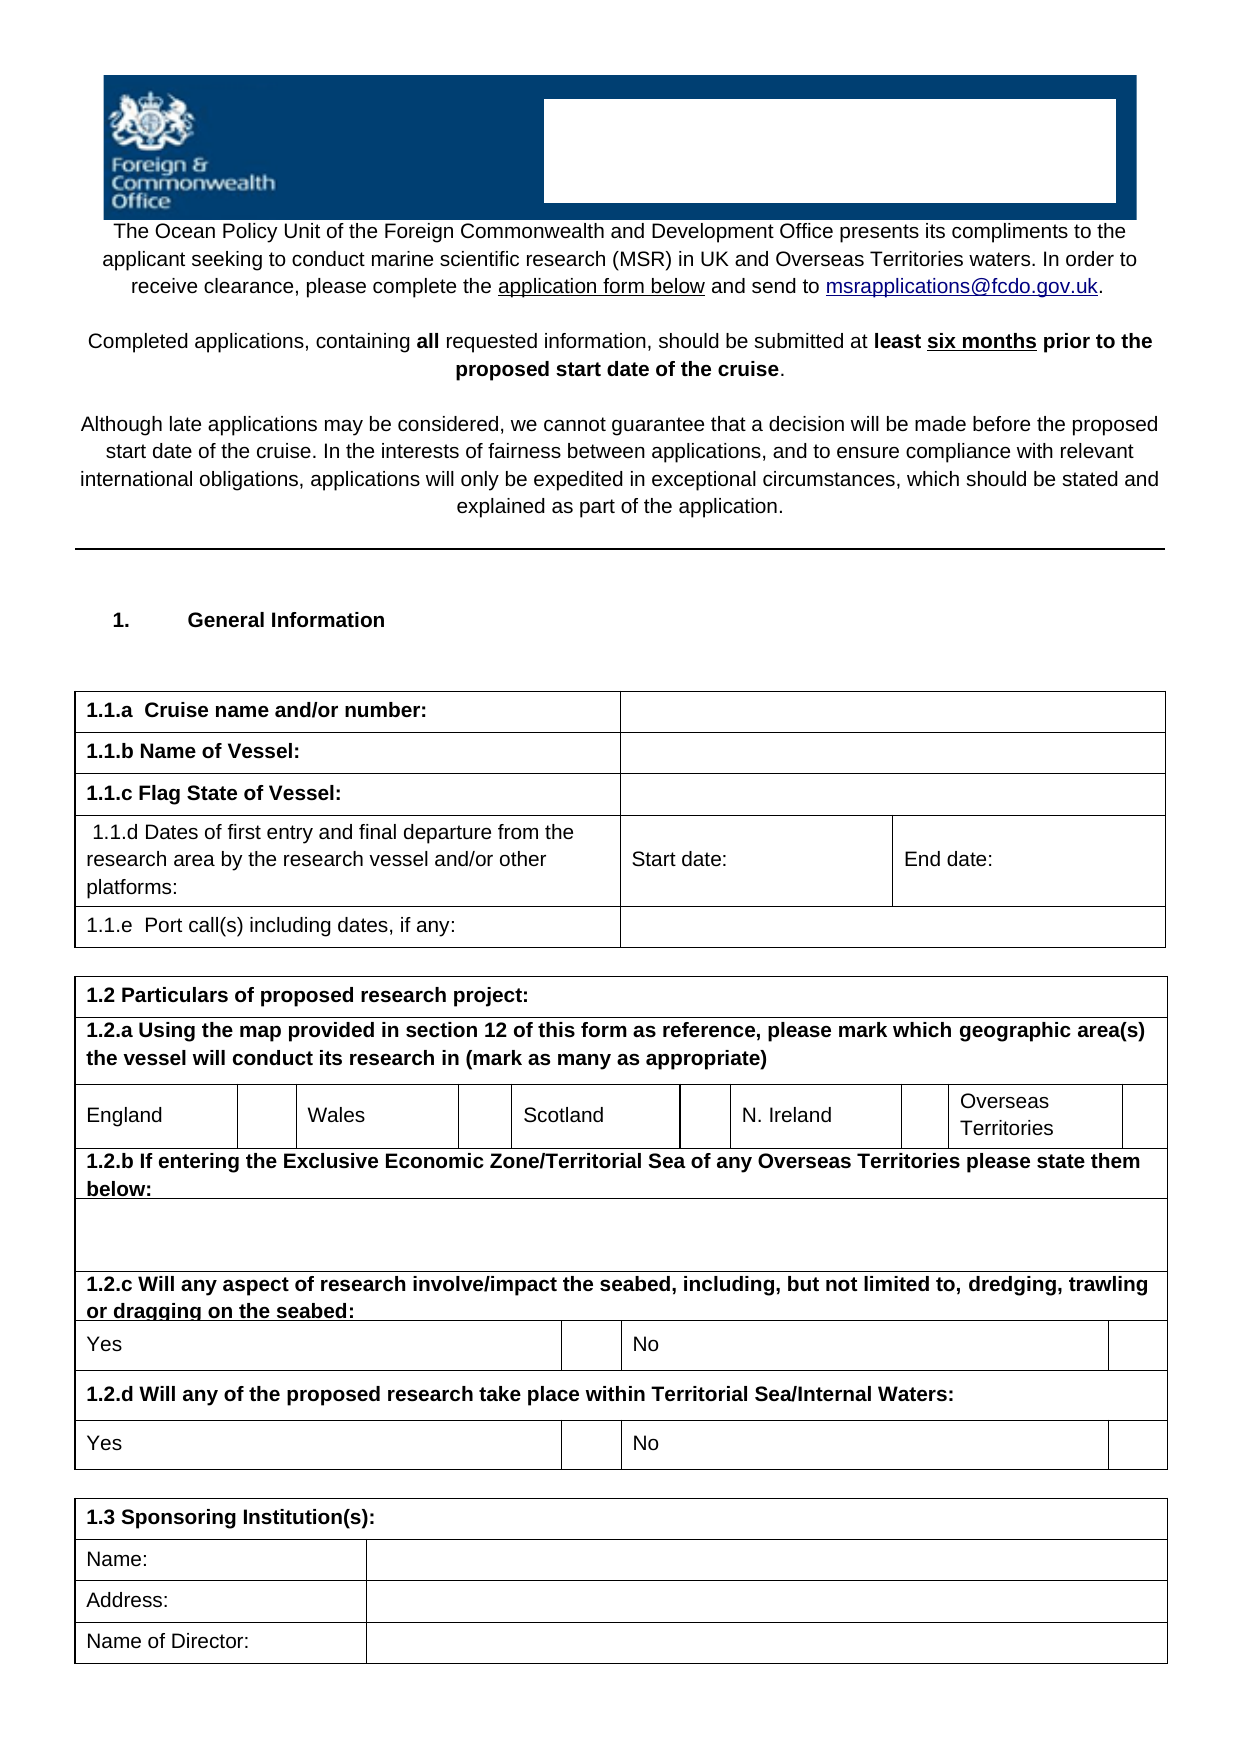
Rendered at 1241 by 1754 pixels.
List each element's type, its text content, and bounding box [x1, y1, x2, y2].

table_header 1.3 Sponsoring Institution(s): [76, 1499, 1167, 1539]
table_cell No [622, 1421, 1108, 1469]
table_cell [681, 1085, 730, 1148]
table_cell 1.1.c Flag State of Vessel: [76, 774, 620, 814]
text Completed applications, containing all requested information, should be submitted at least six months prior to the proposed start date of the cruise. [75, 329, 1165, 381]
table_cell 1.1.d Dates of first entry and final departure from the research area by the research vessel and/or other platforms: [76, 816, 620, 906]
table_cell [621, 907, 1165, 947]
table_cell [902, 1085, 948, 1148]
table_cell Start date: [621, 816, 892, 906]
table_cell [621, 774, 1165, 814]
table_cell [238, 1085, 296, 1148]
table_cell [562, 1421, 621, 1469]
table_cell Name: [76, 1540, 366, 1580]
table_cell End date: [893, 816, 1165, 906]
table_cell [459, 1085, 511, 1148]
text Marine Scientific Research Application form for UK and Overseas Territories waters [559, 106, 1101, 183]
table_cell 1.2.b If entering the Exclusive Economic Zone/Territorial Sea of any Overseas Territories please state them below: [76, 1149, 1167, 1198]
table_cell 1.2.c Will any aspect of research involve/impact the seabed, including, but not limited to, dredging, trawling or dragging on the seabed: [76, 1272, 1167, 1320]
table_cell Yes [76, 1421, 561, 1469]
table_cell Yes [76, 1321, 561, 1370]
table_cell [76, 1199, 1167, 1271]
table_cell Wales [297, 1085, 458, 1148]
list General Information [112, 608, 1165, 632]
table_header 1.2 Particulars of proposed research project: [76, 977, 1167, 1017]
table_cell England [76, 1085, 237, 1148]
table_cell [621, 733, 1165, 773]
table_cell Overseas Territories [949, 1085, 1122, 1148]
text The Ocean Policy Unit of the Foreign Commonwealth and Development Office presents its compliments to the applicant seeking to conduct marine scientific research (MSR) in UK and Overseas Territories waters. In order to receive clearance, please complete the application form below and send to msrapplications@fcdo.gov.uk. [75, 135, 1165, 298]
table_cell 1.2.d Will any of the proposed research take place within Territorial Sea/Internal Waters: [76, 1371, 1167, 1419]
table_cell [1109, 1421, 1167, 1469]
table_cell 1.2.a Using the map provided in section 12 of this form as reference, please mark which geographic area(s) the vessel will conduct its research in (mark as many as appropriate) [76, 1018, 1167, 1083]
table_cell [367, 1623, 1167, 1663]
table_cell Scotland [512, 1085, 679, 1148]
table_cell [1123, 1085, 1167, 1148]
table_cell [562, 1321, 621, 1370]
text Although late applications may be considered, we cannot guarantee that a decision will be made before the proposed start date of the cruise. In the interests of fairness between applications, and to ensure compliance with relevant international obligations, applications will only be expedited in exceptional circumstances, which should be stated and explained as part of the application. [75, 412, 1165, 518]
table_cell Name of Director: [76, 1623, 366, 1663]
table_cell N. Ireland [731, 1085, 901, 1148]
table_cell [367, 1581, 1167, 1622]
table_cell No [622, 1321, 1108, 1370]
table_cell 1.1.b Name of Vessel: [76, 733, 620, 773]
table_header 1.1.a Cruise name and/or number: [76, 692, 620, 732]
table_cell [1109, 1321, 1167, 1370]
table_header [621, 692, 1165, 732]
table_cell 1.1.e Port call(s) including dates, if any: [76, 907, 620, 947]
table_cell [367, 1540, 1167, 1580]
table_cell Address: [76, 1581, 366, 1622]
